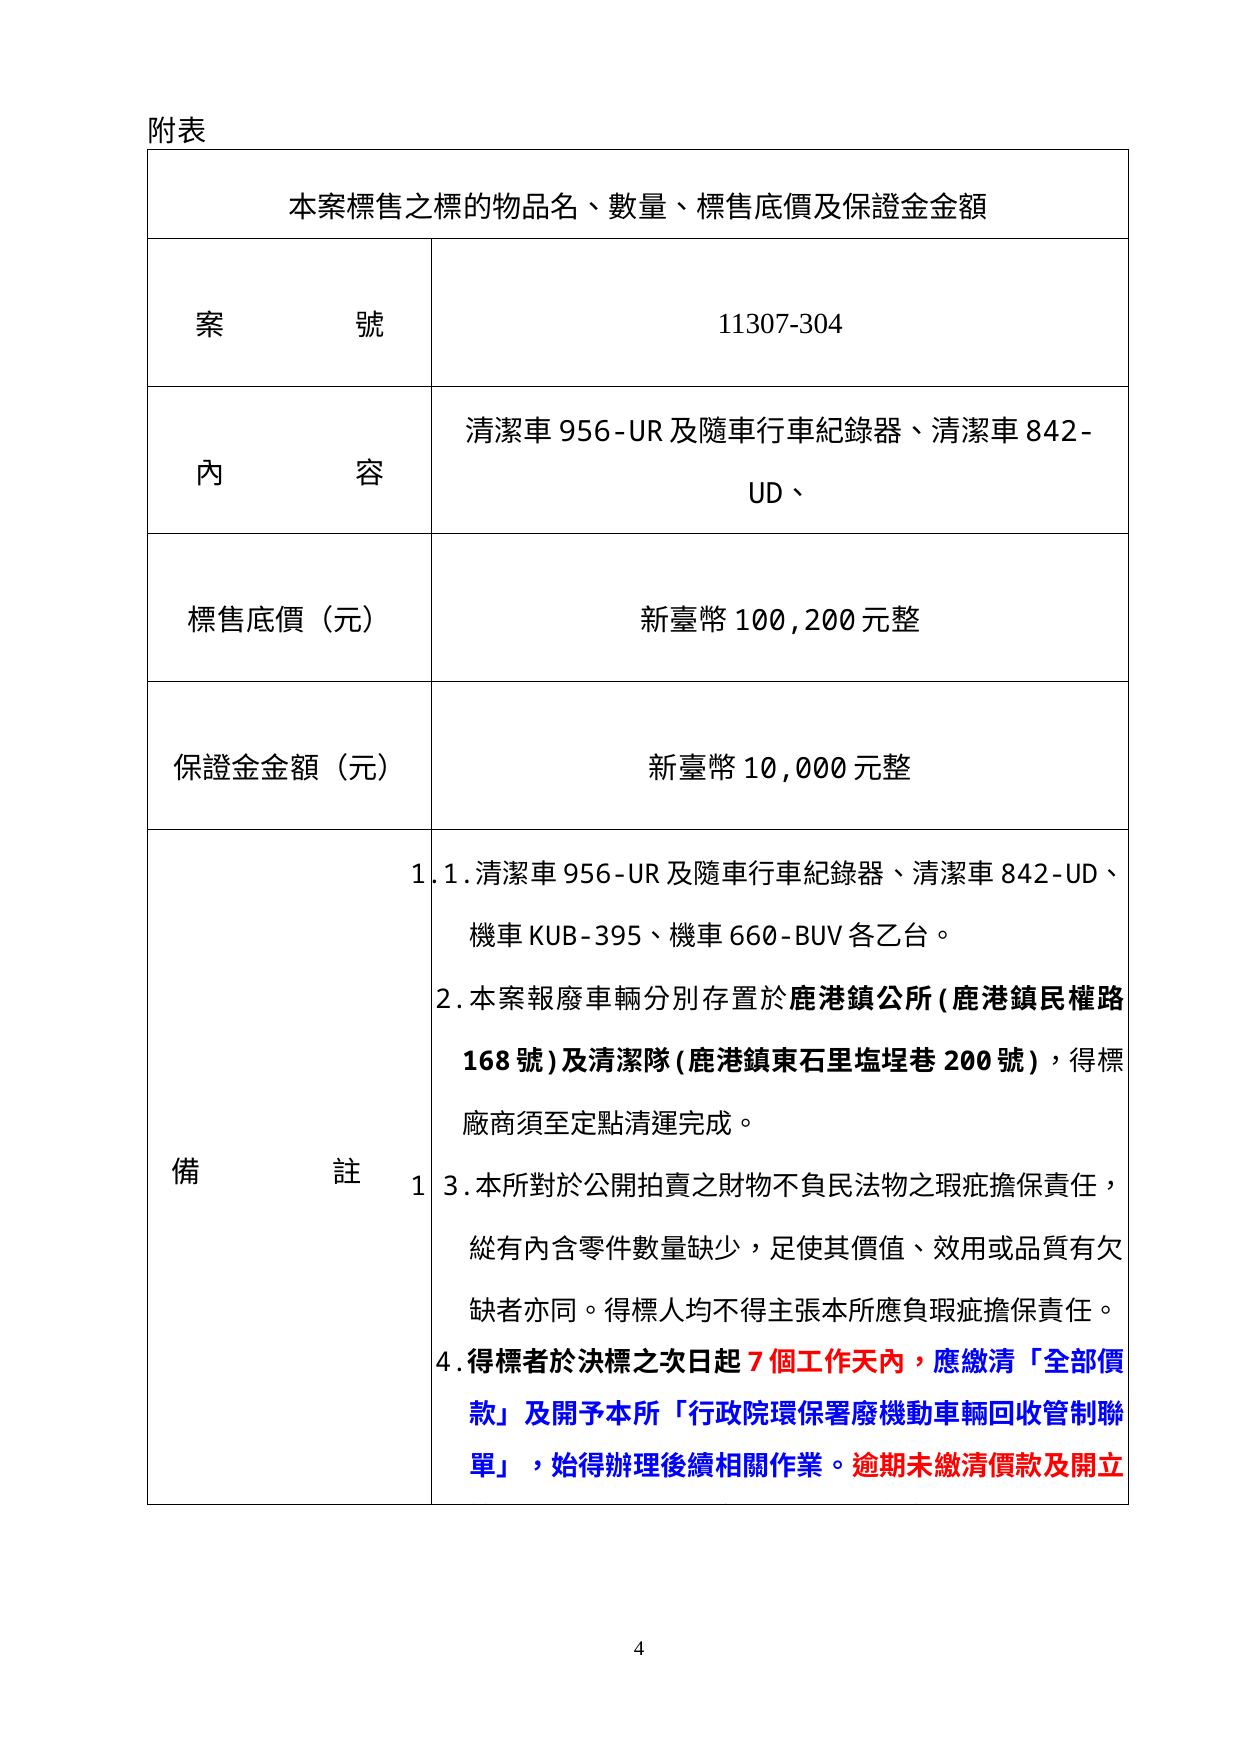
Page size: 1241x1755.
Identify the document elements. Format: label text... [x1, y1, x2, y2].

table_cell 新臺幣10,000元整 [432, 682, 1128, 829]
table_cell 備 註 [148, 830, 431, 1504]
table_cell 新臺幣100,200元整 [432, 534, 1128, 681]
table_cell 保證金金額（元） [148, 682, 431, 829]
table_cell 內 容 [148, 387, 431, 533]
table_cell 11307-304 [432, 239, 1128, 386]
table_cell 標售底價（元） [148, 534, 431, 681]
table_cell 案 號 [148, 239, 431, 386]
table_cell 清潔車956-UR及隨車行車紀錄器、清潔車842-UD、 機車KUB-395、機車660-BUV各乙台 [432, 387, 1128, 533]
table_header 本案標售之標的物品名、數量、標售底價及保證金金額 [148, 150, 1128, 238]
text 附表 [148, 87, 1122, 149]
table_cell 1.1.清潔車956-UR及隨車行車紀錄器、清潔車842-UD、機車KUB-395、機車660-BUV各乙台。 2.本案報廢車輛分別存置於鹿港鎮公所(鹿港鎮民權路168號)及清潔隊(鹿港鎮東石里塩埕巷200號)，得標廠商須至定點清運完成。 1 3.本所對於公開拍賣之財物不負民法物之瑕疪擔保責任，緃有內含零件數量缺少，足使其價值、效用或品質有欠缺者亦同。得標人均不得主張本所應負瑕疵擔保責任。 4.得標者於決標之次日起7個工作天內，應繳清「全部價款」及開予本所「行政院環保署廢機動車輛回收管制聯單」，始得辦理後續相關作業。逾期未繳清價款及開立管制聯單者，視為放棄得標沒收保證金。 [432, 830, 1128, 1504]
